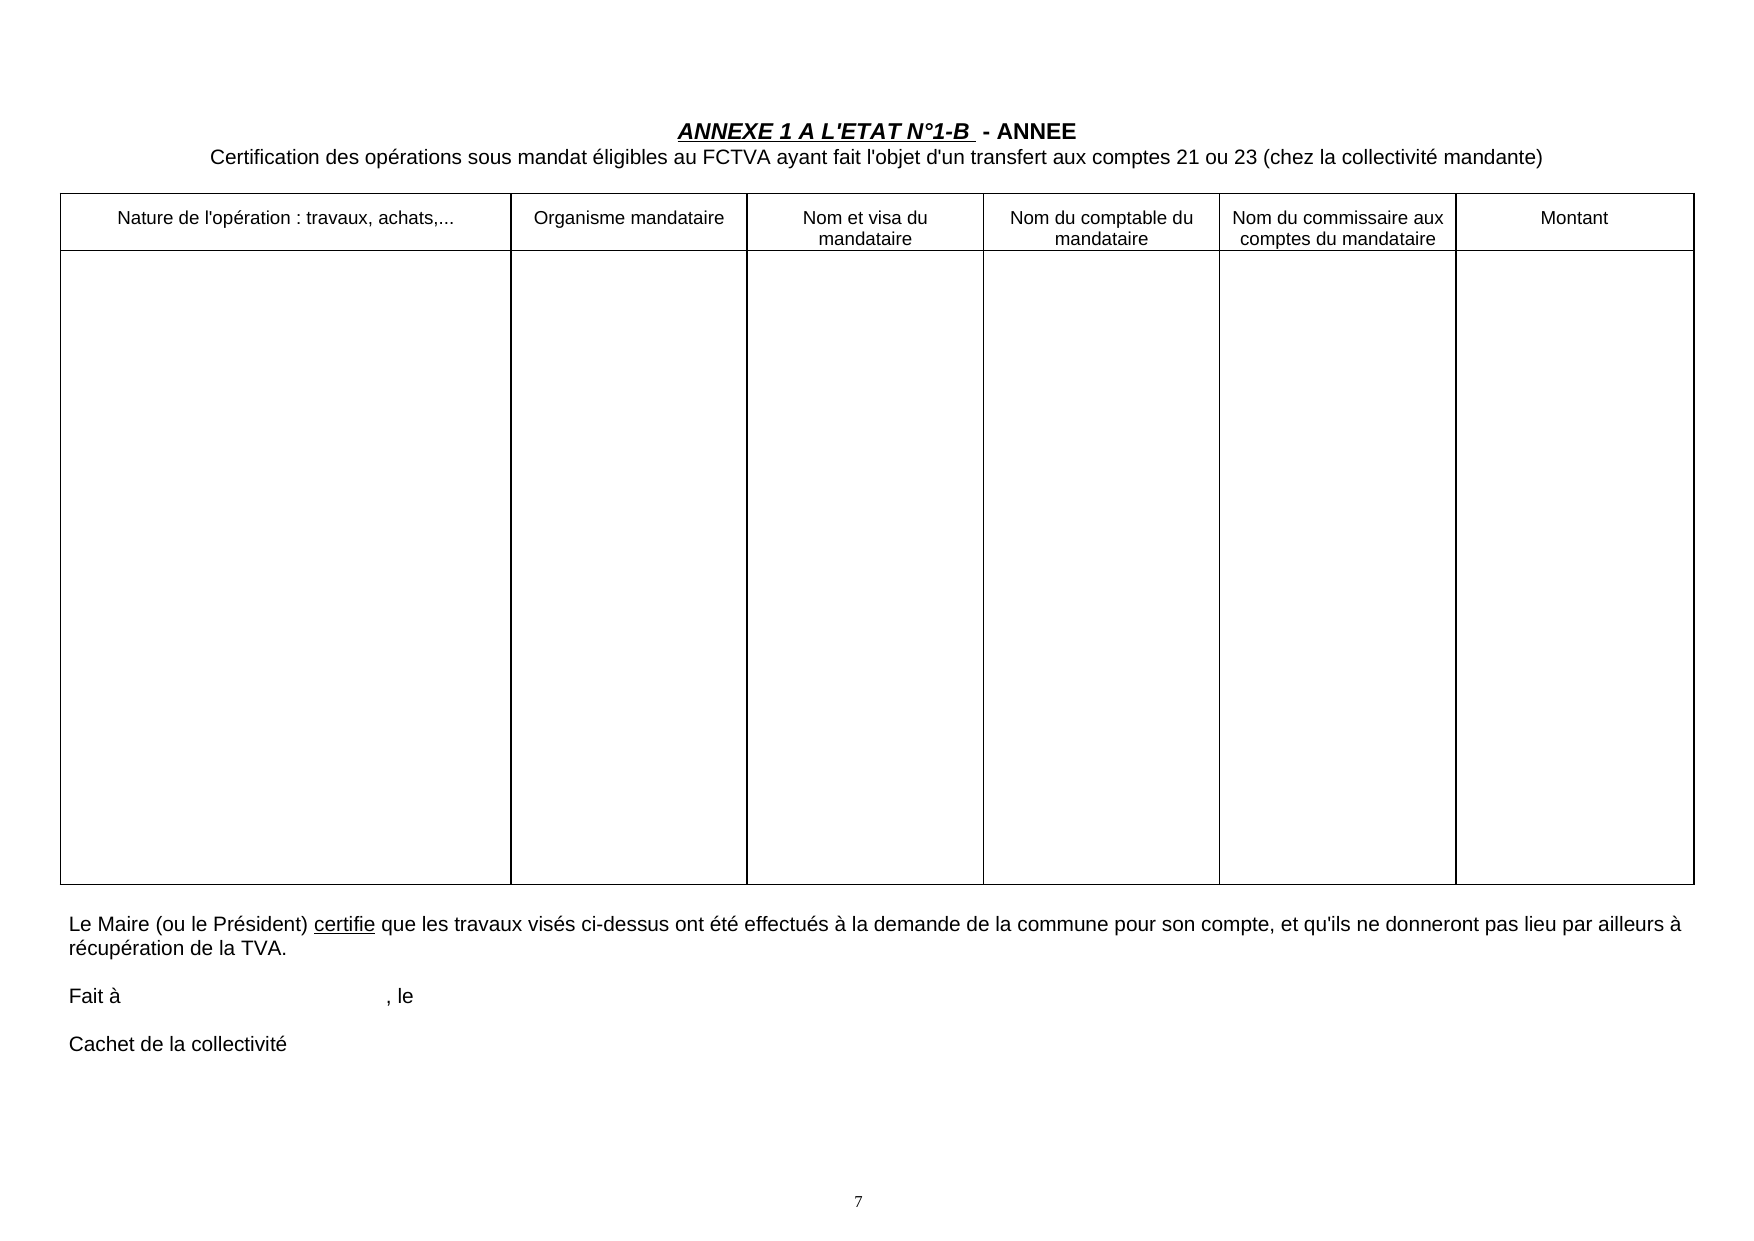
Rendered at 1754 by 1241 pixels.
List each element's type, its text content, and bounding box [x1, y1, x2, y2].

table_cell [1220, 357, 1455, 383]
table_cell [61, 699, 510, 726]
table_cell [748, 673, 983, 699]
table_cell [1220, 541, 1455, 567]
table_cell [1220, 699, 1455, 726]
table_cell [512, 436, 746, 462]
table_cell [512, 488, 746, 515]
table_cell [1457, 568, 1693, 594]
table_cell [748, 568, 983, 594]
table_header Nom du comptable du mandataire [984, 194, 1219, 249]
table_cell [61, 462, 510, 488]
table_cell [748, 383, 983, 409]
table_cell [1457, 594, 1693, 620]
table_cell [61, 594, 510, 620]
table_cell [61, 646, 510, 673]
table_cell [1457, 778, 1693, 804]
table_cell [748, 304, 983, 330]
table_cell [512, 383, 746, 409]
table_cell [1220, 805, 1455, 831]
table_cell [512, 857, 746, 884]
table_cell [984, 515, 1219, 541]
table_cell [512, 646, 746, 673]
table_cell [984, 541, 1219, 567]
table_cell Cachet de la collectivité [61, 1008, 1693, 1055]
table_cell [1220, 726, 1455, 752]
table_cell [748, 726, 983, 752]
table_cell [61, 752, 510, 778]
table_cell [61, 541, 510, 567]
table_cell [1457, 488, 1693, 515]
table_cell [61, 726, 510, 752]
table_cell [748, 251, 983, 277]
table_cell [1220, 278, 1455, 304]
table_cell [512, 752, 746, 778]
table_cell [1220, 488, 1455, 515]
table_cell [1457, 541, 1693, 567]
table_cell [1220, 436, 1455, 462]
table_cell [1220, 409, 1455, 436]
table_cell [984, 594, 1219, 620]
table_cell [1457, 409, 1693, 436]
table_cell [984, 699, 1219, 726]
table_cell [1220, 752, 1455, 778]
table_cell [984, 436, 1219, 462]
table_cell [512, 330, 746, 357]
table_cell [1220, 646, 1455, 673]
table_cell [1457, 620, 1693, 646]
table_cell [984, 409, 1219, 436]
table_cell [1457, 357, 1693, 383]
table_cell [984, 805, 1219, 831]
table_cell [512, 620, 746, 646]
table_cell [984, 330, 1219, 357]
table_cell [1220, 304, 1455, 330]
table_cell [61, 515, 510, 541]
table_cell [748, 699, 983, 726]
table_cell [748, 857, 983, 884]
table_cell [1220, 673, 1455, 699]
table_cell [512, 278, 746, 304]
table_header Nom et visa du mandataire [748, 194, 983, 249]
table_cell [984, 462, 1219, 488]
table_cell [1220, 462, 1455, 488]
table_cell [984, 383, 1219, 409]
table_cell [1457, 251, 1693, 277]
table_cell [1220, 778, 1455, 804]
table_cell [984, 752, 1219, 778]
table_cell [1220, 594, 1455, 620]
table_cell [1220, 568, 1455, 594]
table_cell [748, 409, 983, 436]
table_cell [1220, 330, 1455, 357]
table_cell [512, 251, 746, 277]
table_cell [512, 805, 746, 831]
table_cell [1457, 278, 1693, 304]
table_cell [512, 462, 746, 488]
table_cell [984, 620, 1219, 646]
table_cell [1457, 726, 1693, 752]
table_cell [1457, 436, 1693, 462]
table_cell [1457, 462, 1693, 488]
table_cell [984, 488, 1219, 515]
table_cell [1457, 646, 1693, 673]
table_cell [512, 304, 746, 330]
table_cell [984, 726, 1219, 752]
table_cell [61, 488, 510, 515]
table_header Nom du commissaire aux comptes du mandataire [1220, 194, 1455, 249]
table_header Montant [1457, 194, 1693, 249]
table_cell [748, 541, 983, 567]
table_cell [748, 278, 983, 304]
table_cell [1220, 857, 1455, 884]
table_cell [512, 778, 746, 804]
table_cell [1457, 805, 1693, 831]
table_cell [61, 620, 510, 646]
table_header Le Maire (ou le Président) certifie que les travaux visés ci-dessus ont été effectués à la demande de la commune pour son compte, et qu'ils ne donneront pas lieu par ailleurs à récupération de la TVA. [61, 912, 1693, 983]
table_cell [61, 409, 510, 436]
table_cell [748, 778, 983, 804]
table_cell [1457, 673, 1693, 699]
table_cell [61, 304, 510, 330]
table_cell [61, 357, 510, 383]
table_cell [984, 568, 1219, 594]
table_cell [512, 409, 746, 436]
table_cell [1220, 831, 1455, 857]
table_cell [1220, 251, 1455, 277]
table_cell [1457, 330, 1693, 357]
table_cell [984, 251, 1219, 277]
table_cell [984, 278, 1219, 304]
table_cell [512, 568, 746, 594]
table_cell [748, 436, 983, 462]
table_cell [512, 726, 746, 752]
table_cell [512, 831, 746, 857]
table_cell [748, 462, 983, 488]
table_cell [1457, 752, 1693, 778]
text ANNEXE 1 A L'ETAT N°1-B - ANNEE [148, 118, 1606, 144]
table_cell [748, 488, 983, 515]
table_cell Fait à , le [61, 984, 1693, 1007]
table_header Organisme mandataire [512, 194, 746, 249]
table_cell [1457, 515, 1693, 541]
table_cell [61, 251, 510, 277]
table_cell [61, 778, 510, 804]
table_cell [512, 541, 746, 567]
table_cell [61, 436, 510, 462]
table_cell [748, 646, 983, 673]
table_cell [748, 515, 983, 541]
table_cell [748, 357, 983, 383]
table_cell [1220, 620, 1455, 646]
table_cell [1220, 383, 1455, 409]
table_cell [512, 673, 746, 699]
table_cell [748, 330, 983, 357]
table_cell [984, 831, 1219, 857]
table_cell [1457, 831, 1693, 857]
table_cell [1220, 515, 1455, 541]
table_cell [61, 330, 510, 357]
table_cell [1457, 383, 1693, 409]
table_cell [61, 278, 510, 304]
table_cell [61, 831, 510, 857]
table_cell [512, 699, 746, 726]
table_cell [984, 646, 1219, 673]
table_cell [748, 594, 983, 620]
table_cell [512, 594, 746, 620]
table_cell [748, 752, 983, 778]
table_cell [748, 805, 983, 831]
table_cell [1457, 699, 1693, 726]
table_cell [61, 857, 510, 884]
table_cell [984, 673, 1219, 699]
table_cell [984, 857, 1219, 884]
table_cell [984, 778, 1219, 804]
table_cell [61, 383, 510, 409]
table_cell [61, 673, 510, 699]
table_cell [984, 357, 1219, 383]
table_cell [748, 620, 983, 646]
table_cell [984, 304, 1219, 330]
table_cell [1457, 304, 1693, 330]
table_cell [1457, 857, 1693, 884]
table_cell [61, 805, 510, 831]
table_cell [61, 568, 510, 594]
text Certification des opérations sous mandat éligibles au FCTVA ayant fait l'objet d'un transfert aux comptes 21 ou 23 (chez la collectivité mandante) [148, 144, 1606, 168]
table_header Nature de l'opération : travaux, achats,... [61, 194, 510, 249]
table_cell [748, 831, 983, 857]
table_cell [512, 357, 746, 383]
table_cell [512, 515, 746, 541]
